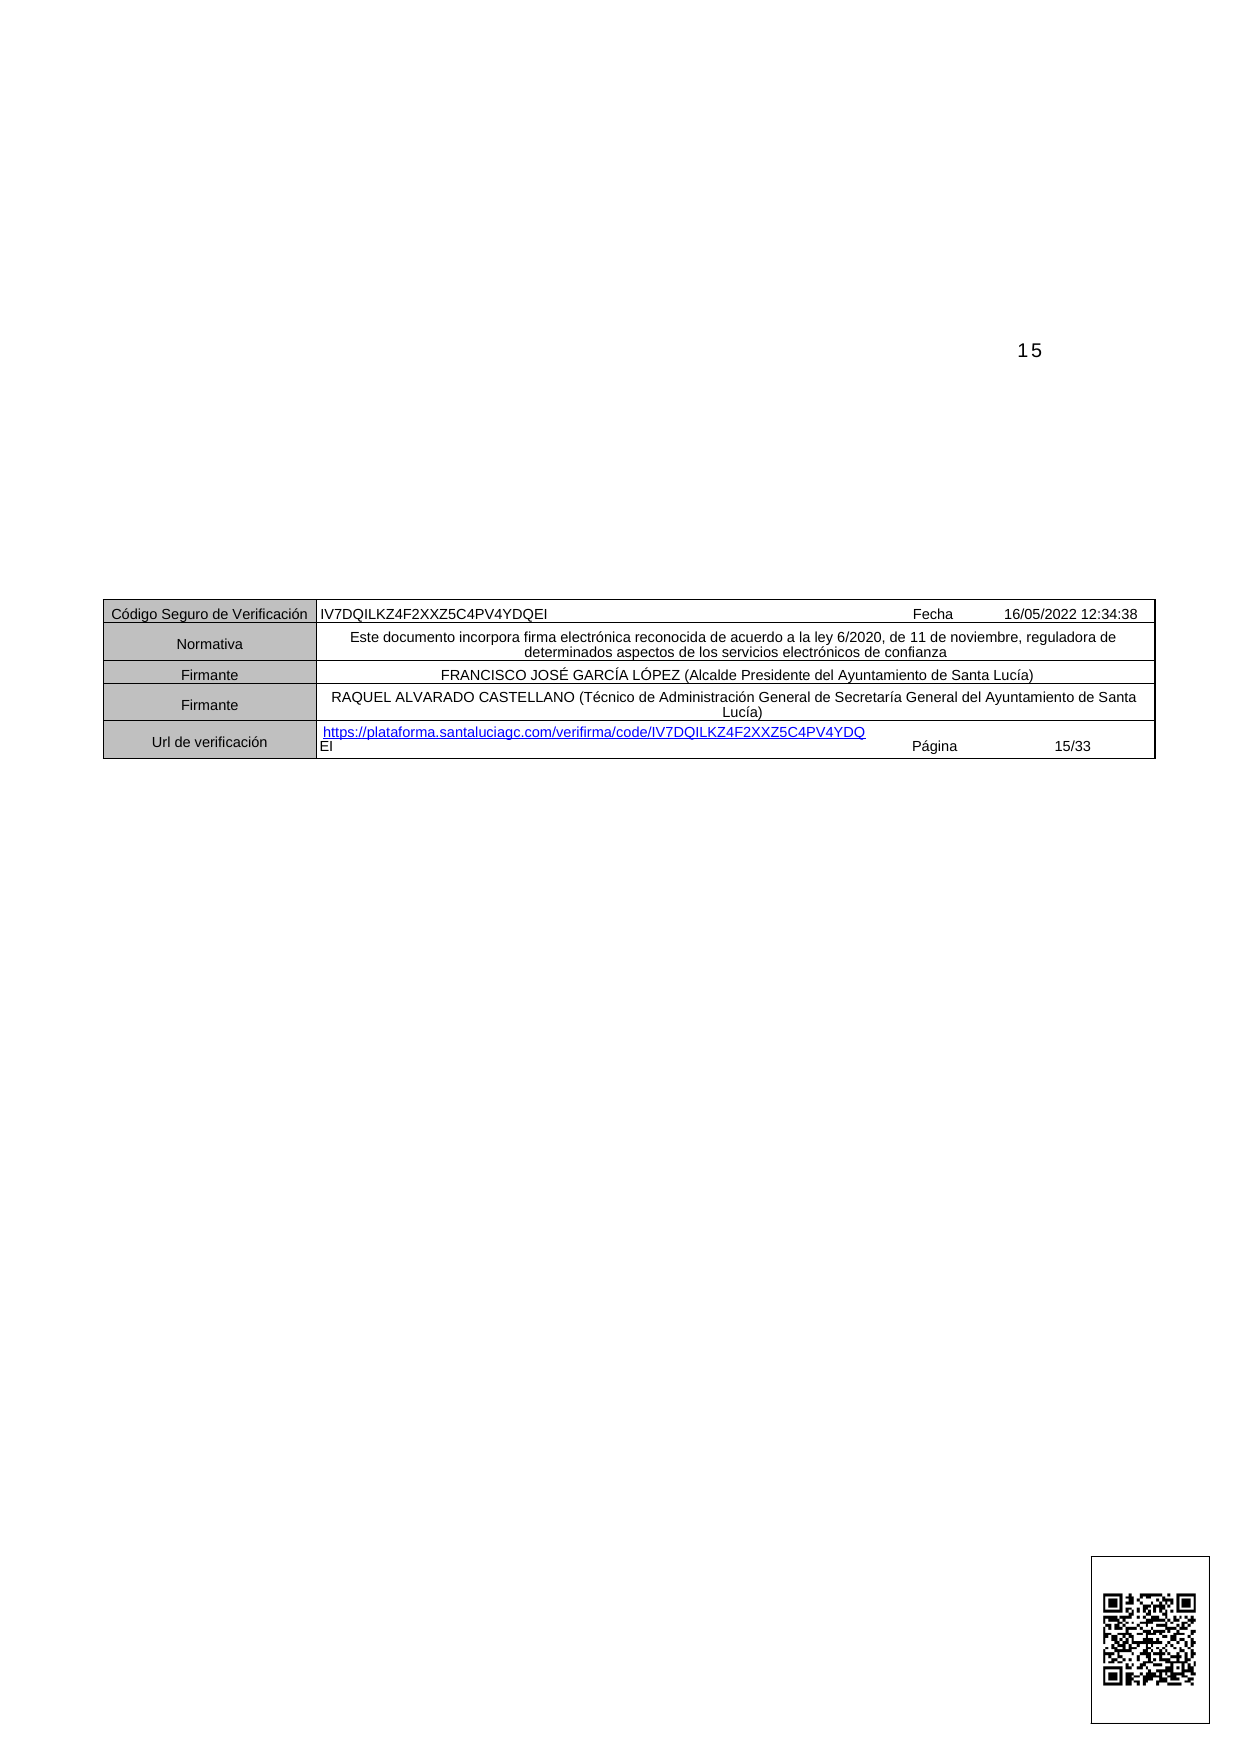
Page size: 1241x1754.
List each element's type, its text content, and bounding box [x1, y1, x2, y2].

table_cell Normativa [104, 623, 316, 660]
table_header Código Seguro de Verificación [104, 600, 316, 622]
table_header IV7DQILKZ4F2XXZ5C4PV4YDQEI Fecha 16/05/2022 12:34:38 [317, 600, 1154, 622]
table_cell Firmante [104, 684, 316, 720]
table_cell Url de verificación [104, 721, 316, 758]
picture [1092, 1557, 1209, 1723]
text 15 [1017, 339, 1156, 362]
table_cell https://plataforma.santaluciagc.com/verifirma/code/IV7DQILKZ4F2XXZ5C4PV4YDQ EI Página 15/33 [317, 721, 1154, 758]
table_cell Firmante [104, 661, 316, 683]
table_cell FRANCISCO JOSÉ GARCÍA LÓPEZ (Alcalde Presidente del Ayuntamiento de Santa Lucía) [317, 661, 1154, 683]
table_cell Este documento incorpora firma electrónica reconocida de acuerdo a la ley 6/2020, de 11 de noviembre, reguladora de determinados aspectos de los servicios electrónicos de confianza [317, 623, 1154, 660]
table_cell RAQUEL ALVARADO CASTELLANO (Técnico de Administración General de Secretaría General del Ayuntamiento de Santa Lucía) [317, 684, 1154, 720]
